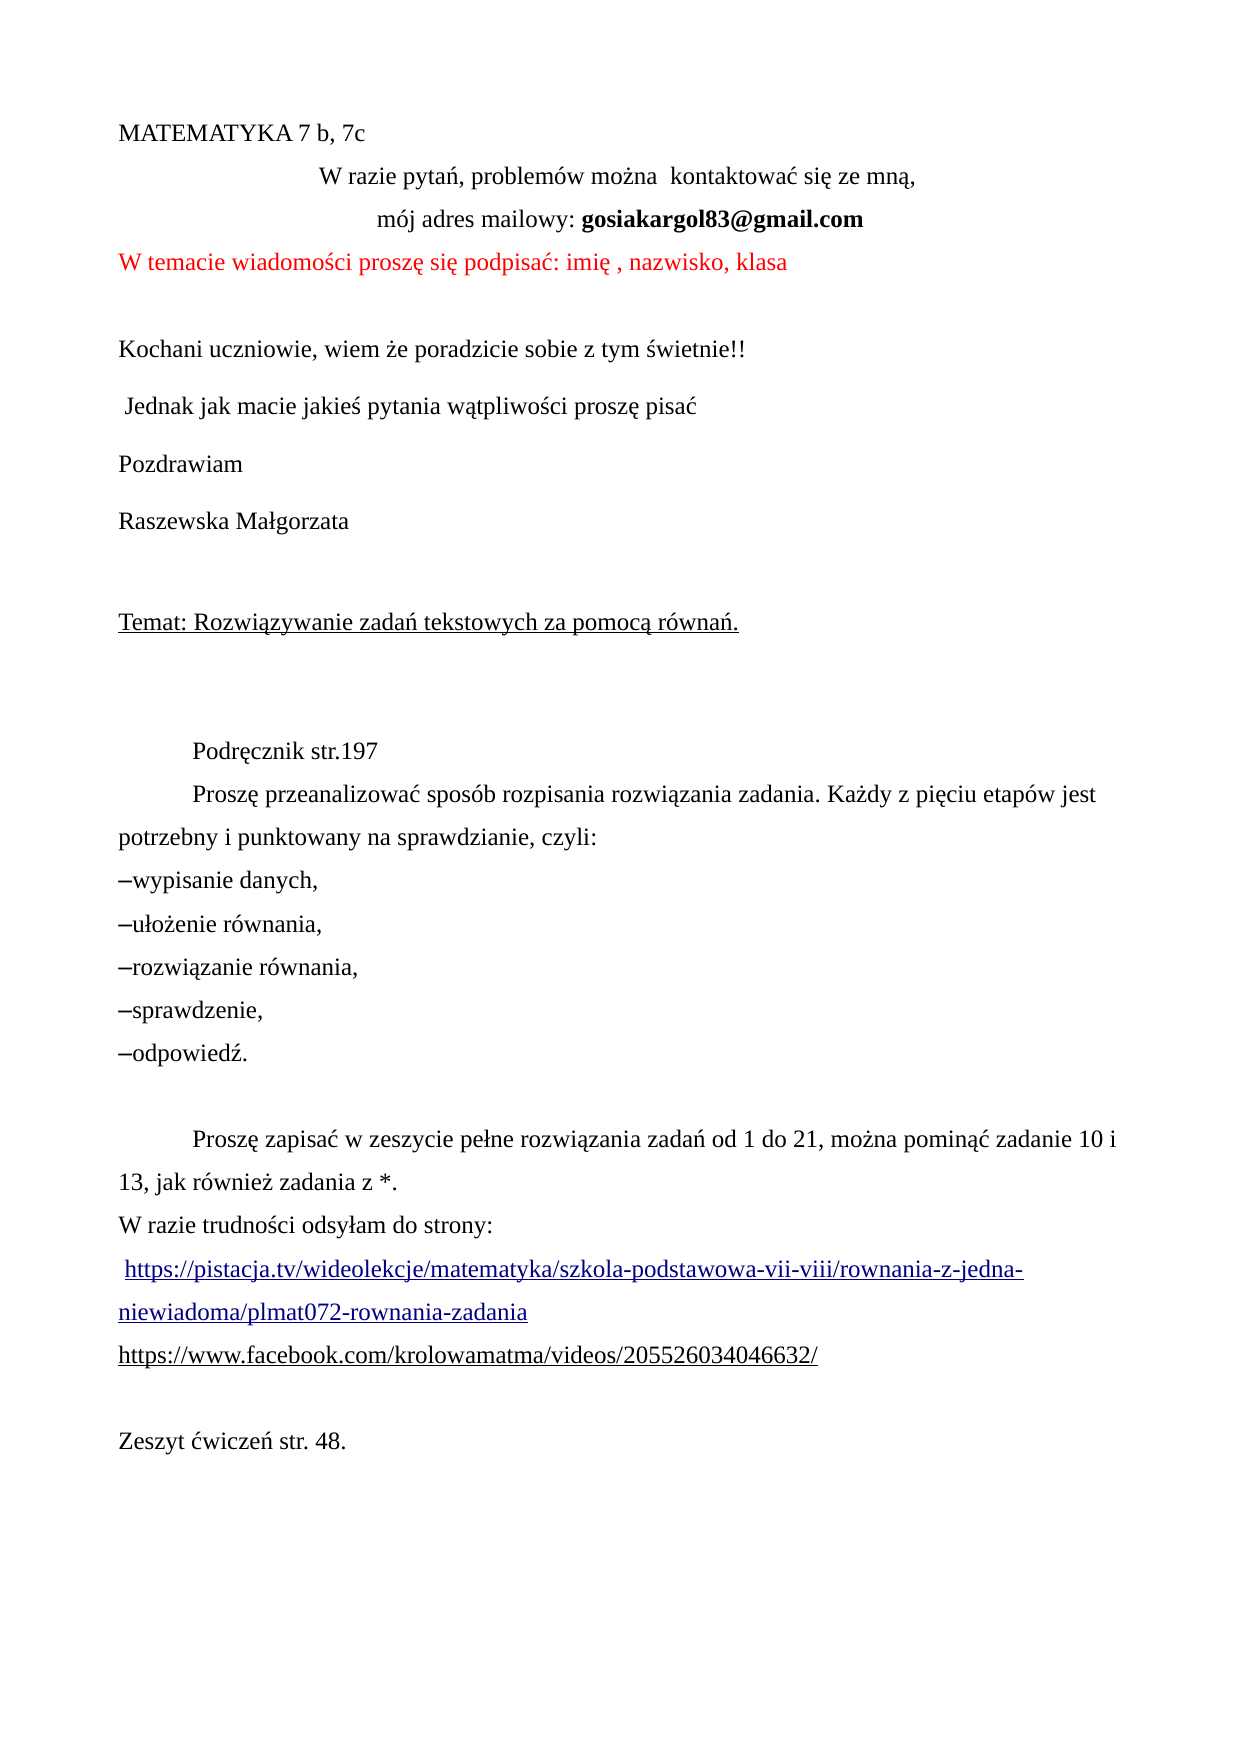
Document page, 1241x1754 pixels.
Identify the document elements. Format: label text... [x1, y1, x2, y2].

text MATEMATYKA 7 b, 7c [118, 118, 1122, 147]
text Podręcznik str.197 [118, 736, 1122, 765]
text mój adres mailowy: gosiakargol83@gmail.com [118, 204, 1122, 233]
text Proszę zapisać w zeszycie pełne rozwiązania zadań od 1 do 21, można pominąć zadanie 10 i 13, jak również zadania z *. [118, 1124, 1122, 1196]
list sprawdzenie, [118, 995, 1122, 1024]
text Kochani uczniowie, wiem że poradzicie sobie z tym świetnie!! [118, 334, 1122, 362]
list rozwiązanie równania, [118, 952, 1122, 981]
text https://www.facebook.com/krolowamatma/videos/205526034046632/ [118, 1340, 1122, 1369]
text Proszę przeanalizować sposób rozpisania rozwiązania zadania. Każdy z pięciu etapów jest potrzebny i punktowany na sprawdzianie, czyli: [118, 779, 1122, 851]
text Temat: Rozwiązywanie zadań tekstowych za pomocą równań. [118, 607, 1122, 636]
text Jednak jak macie jakieś pytania wątpliwości proszę pisać [118, 391, 1122, 420]
text Raszewska Małgorzata [118, 506, 1122, 535]
list wypisanie danych, [118, 866, 1122, 894]
text W razie trudności odsyłam do strony: [118, 1211, 1122, 1239]
list odpowiedź. [118, 1038, 1122, 1067]
text https://pistacja.tv/wideolekcje/matematyka/szkola-podstawowa-vii-viii/rownania-z-jedna-niewiadoma/plmat072-rownania-zadania [118, 1254, 1122, 1326]
text Zeszyt ćwiczeń str. 48. [118, 1426, 1122, 1455]
list ułożenie równania, [118, 909, 1122, 937]
text W temacie wiadomości proszę się podpisać: imię , nazwisko, klasa [118, 247, 1122, 276]
text Pozdrawiam [118, 449, 1122, 477]
text W razie pytań, problemów można kontaktować się ze mną, [118, 161, 1122, 190]
